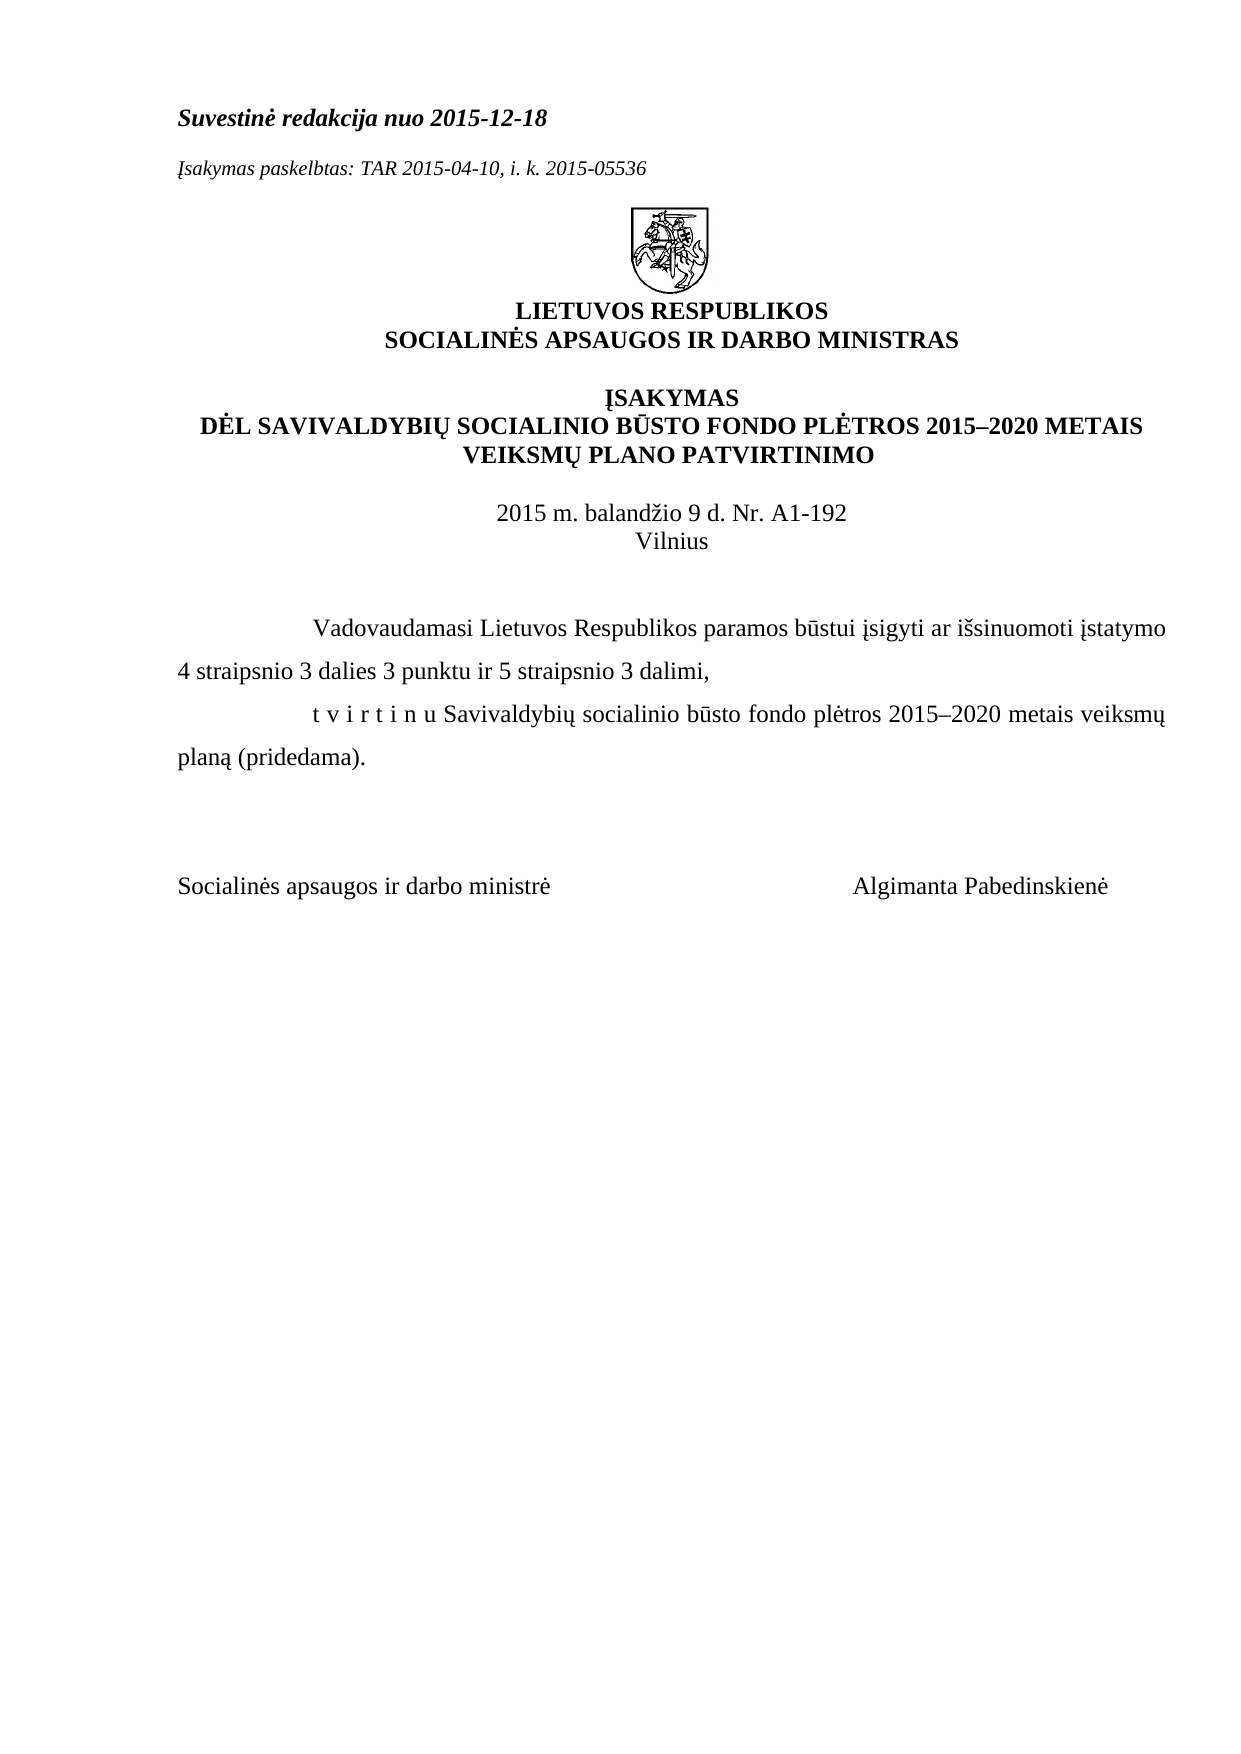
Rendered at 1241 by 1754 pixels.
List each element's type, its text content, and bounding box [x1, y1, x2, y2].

text t v i r t i n u Savivaldybių socialinio būsto fondo plėtros 2015–2020 metais veiksmų planą (pridedama). [177, 699, 1166, 771]
text Vilnius [177, 526, 1166, 555]
text Suvestinė redakcija nuo 2015-12-18 [177, 103, 1166, 132]
text 2015 m. balandžio 9 d. Nr. A1-192 [177, 498, 1166, 526]
text Socialinės apsaugos ir darbo ministrė Algimanta Pabedinskienė [177, 871, 1166, 900]
text Įsakymas paskelbtas: TAR 2015-04-10, i. k. 2015-05536 [177, 156, 1166, 180]
text ĮSAKYMAS [177, 383, 1166, 411]
text SOCIALINĖS APSAUGOS IR DARBO MINISTRAS [177, 325, 1166, 354]
text Vadovaudamasi Lietuvos Respublikos paramos būstui įsigyti ar išsinuomoti įstatymo 4 straipsnio 3 dalies 3 punktu ir 5 straipsnio 3 dalimi, [177, 613, 1166, 684]
text LIETUVOS RESPUBLIKOS [177, 296, 1166, 325]
text DĖL SAVIVALDYBIŲ SOCIALINIO BŪSTO FONDO PLĖTROS 2015–2020 METAIS VEIKSMŲ PLANO PATVIRTINIMO [177, 411, 1166, 469]
